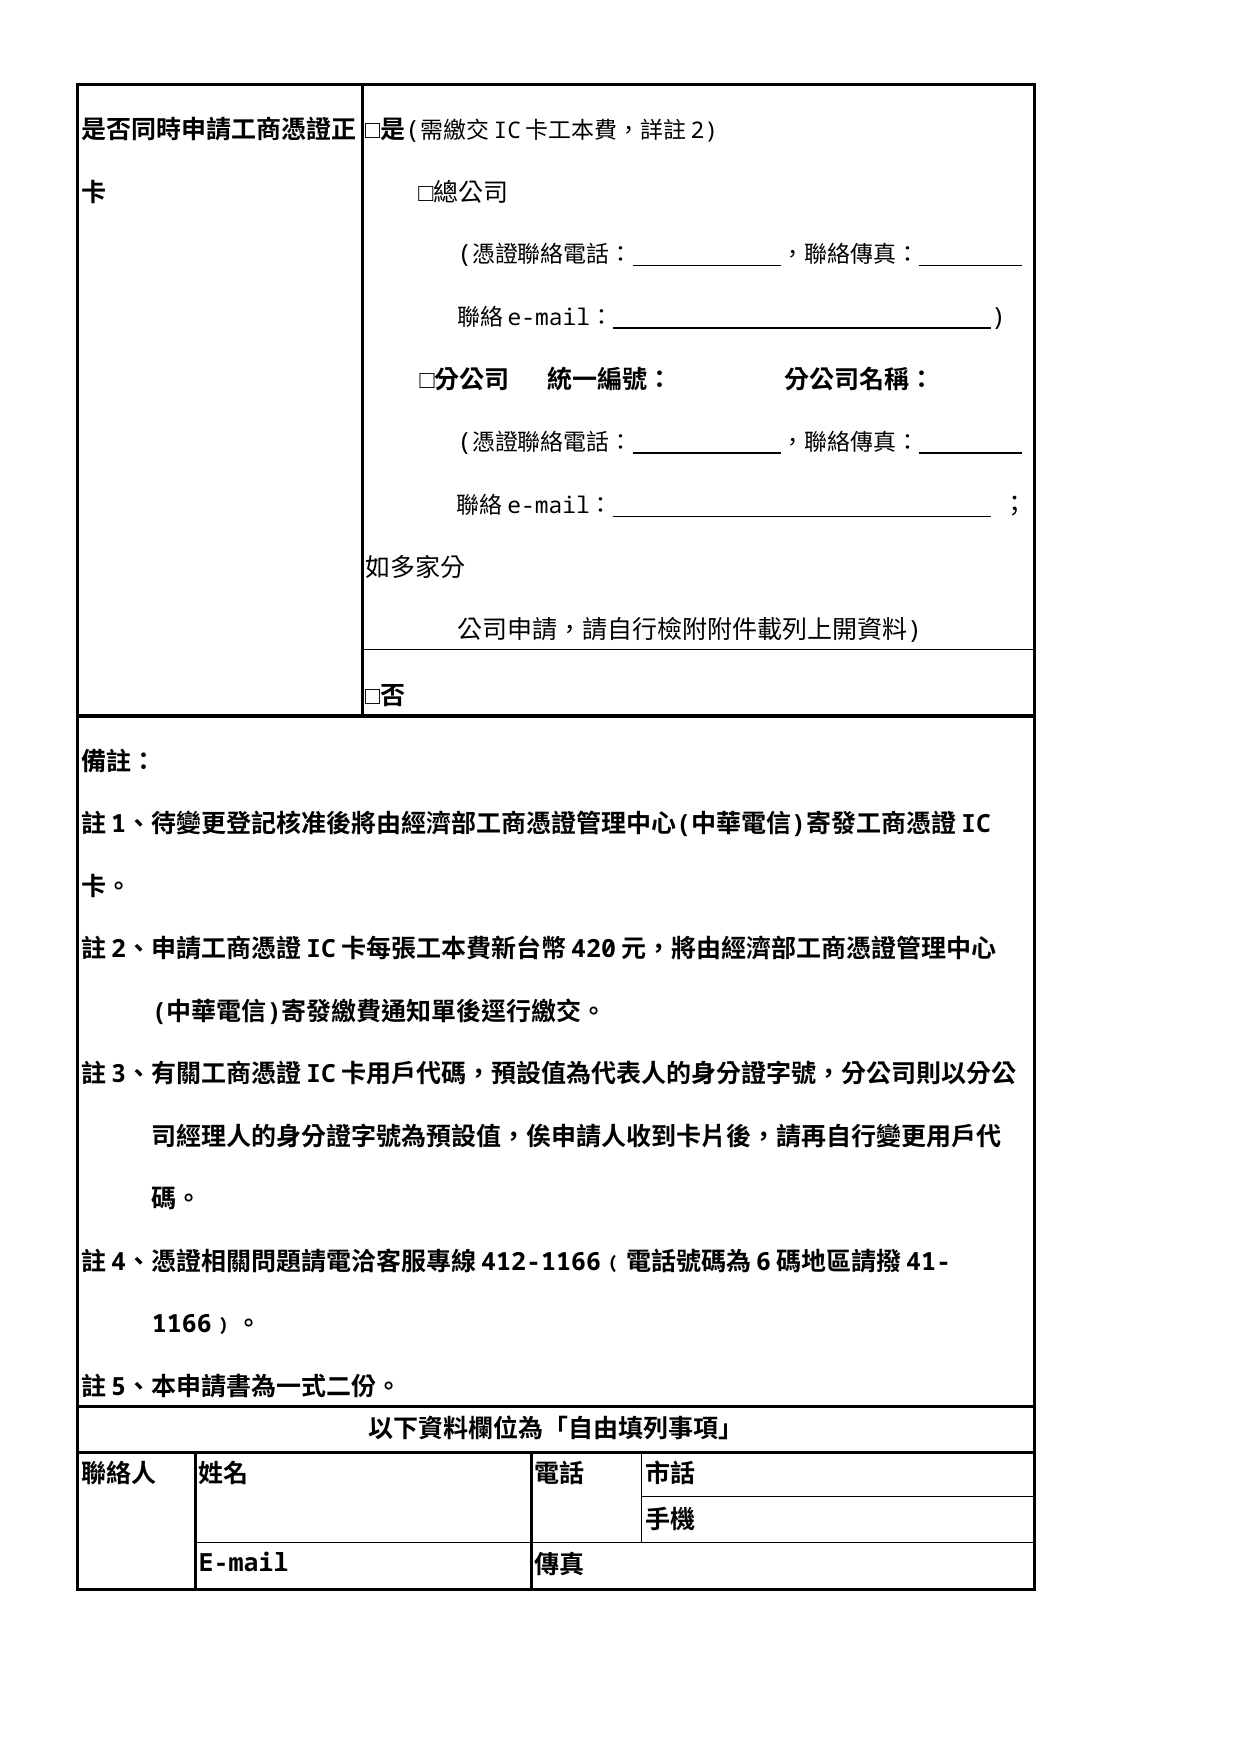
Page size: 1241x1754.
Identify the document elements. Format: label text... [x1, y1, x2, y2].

table_cell 市話 [642, 1454, 1033, 1496]
table_cell 備註： 註1、待變更登記核准後將由經濟部工商憑證管理中心(中華電信)寄發工商憑證IC卡。 註2、申請工商憑證IC卡每張工本費新台幣420元，將由經濟部工商憑證管理中心(中華電信)寄發繳費通知單後逕行繳交。 註3、有關工商憑證IC卡用戶代碼，預設值為代表人的身分證字號，分公司則以分公司經理人的身分證字號為預設值，俟申請人收到卡片後，請再自行變更用戶代碼。 註4、憑證相關問題請電洽客服專線412-1166﹙電話號碼為6碼地區請撥41-1166﹚。 註5、本申請書為一式二份。 [79, 718, 1033, 1405]
table_cell 傳真 [533, 1543, 1033, 1587]
table_cell 是否同時申請工商憑證正卡 [79, 86, 361, 714]
table_cell 電話 [533, 1454, 641, 1542]
table_cell □否 [364, 650, 1033, 714]
table_cell □是(需繳交IC卡工本費，詳註2) □總公司 (憑證聯絡電話： ，聯絡傳真： 聯絡e-mail： ) □分公司 統一編號： 分公司名稱： (憑證聯絡電話： ，聯絡傳真： 聯絡e-mail： ；如多家分 公司申請，請自行檢附附件載列上開資料) [364, 86, 1033, 649]
table_cell 手機 [642, 1497, 1033, 1542]
table_cell E-mail [197, 1543, 530, 1587]
table_cell 姓名 [197, 1454, 530, 1542]
table_cell 以下資料欄位為「自由填列事項」 [79, 1408, 1033, 1451]
table_cell 聯絡人 [79, 1454, 194, 1587]
